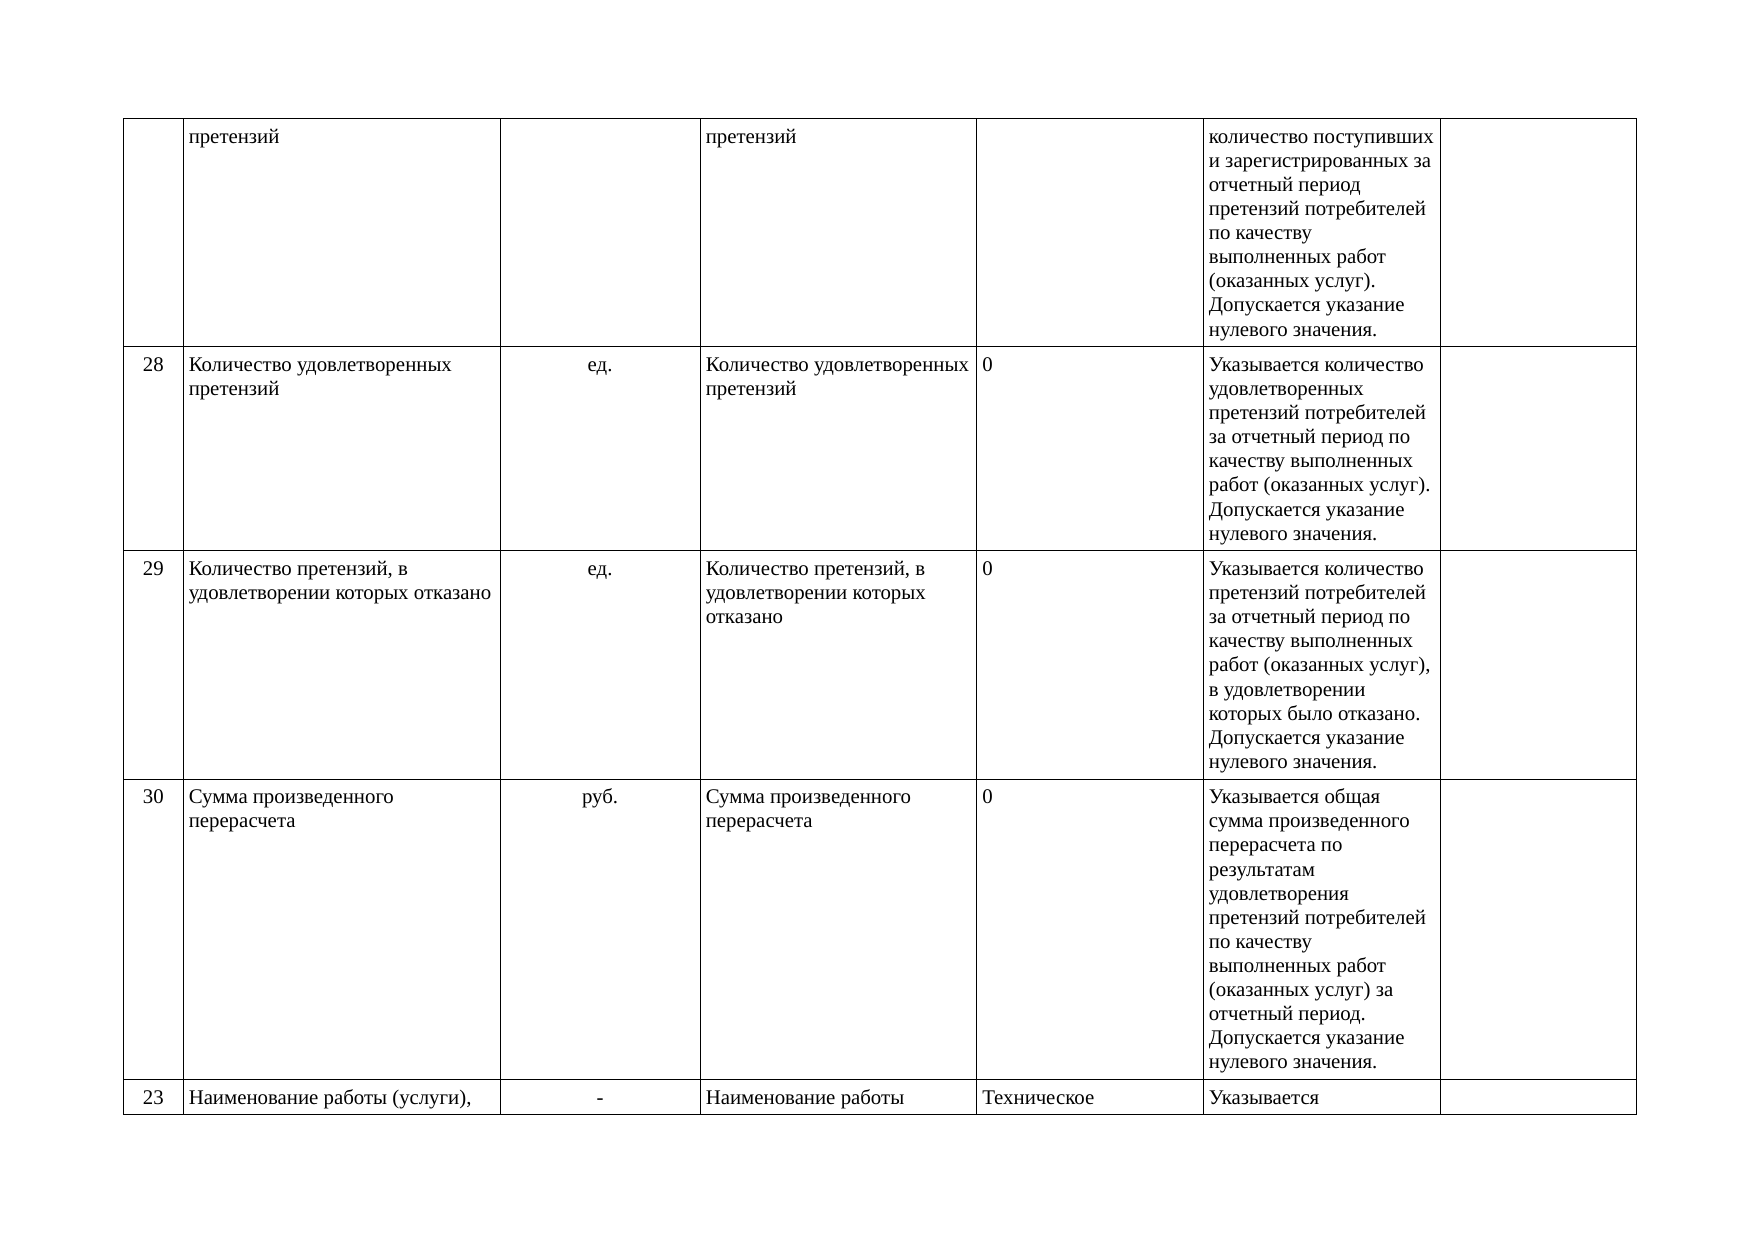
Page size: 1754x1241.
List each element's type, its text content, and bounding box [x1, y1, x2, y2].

table_cell Количество удовлетворенных претензий [701, 347, 976, 550]
table_cell 0 [977, 347, 1203, 550]
table_cell [1441, 1080, 1636, 1114]
table_cell Указывается количество претензий потребителей за отчетный период по качеству выполненных работ (оказанных услуг), в удовлетворении которых было отказано. Допускается указание нулевого значения. [1204, 551, 1440, 778]
table_cell [501, 119, 700, 346]
table_cell - [501, 1080, 700, 1114]
table_cell руб. [501, 780, 700, 1079]
table_cell Сумма произведенного перерасчета [701, 780, 976, 1079]
table_cell 0 [977, 780, 1203, 1079]
table_cell Указывается [1204, 1080, 1440, 1114]
table_cell 0 [977, 551, 1203, 778]
table_cell Указывается общая сумма произведенного перерасчета по результатам удовлетворения претензий потребителей по качеству выполненных работ (оказанных услуг) за отчетный период. Допускается указание нулевого значения. [1204, 780, 1440, 1079]
table_cell Наименование работы [701, 1080, 976, 1114]
table_cell Наименование работы (услуги), [184, 1080, 500, 1114]
table_cell количество поступивших и зарегистрированных за отчетный период претензий потребителей по качеству выполненных работ (оказанных услуг). Допускается указание нулевого значения. [1204, 119, 1440, 346]
table_cell [1441, 780, 1636, 1079]
table_cell [977, 119, 1203, 346]
table_cell 23 [124, 1080, 183, 1114]
table_cell [124, 119, 183, 346]
table_cell Количество удовлетворенных претензий [184, 347, 500, 550]
table_cell Количество претензий, в удовлетворении которых отказано [184, 551, 500, 778]
table_cell 29 [124, 551, 183, 778]
table_cell 28 [124, 347, 183, 550]
table_cell Техническое [977, 1080, 1203, 1114]
table_cell [1441, 347, 1636, 550]
table_cell ед. [501, 551, 700, 778]
table_cell Сумма произведенного перерасчета [184, 780, 500, 1079]
table_cell ед. [501, 347, 700, 550]
table_cell претензий [701, 119, 976, 346]
table_cell претензий [184, 119, 500, 346]
table_cell Количество претензий, в удовлетворении которых отказано [701, 551, 976, 778]
table_cell [1441, 551, 1636, 778]
table_cell [1441, 119, 1636, 346]
table_cell Указывается количество удовлетворенных претензий потребителей за отчетный период по качеству выполненных работ (оказанных услуг). Допускается указание нулевого значения. [1204, 347, 1440, 550]
table_cell 30 [124, 780, 183, 1079]
